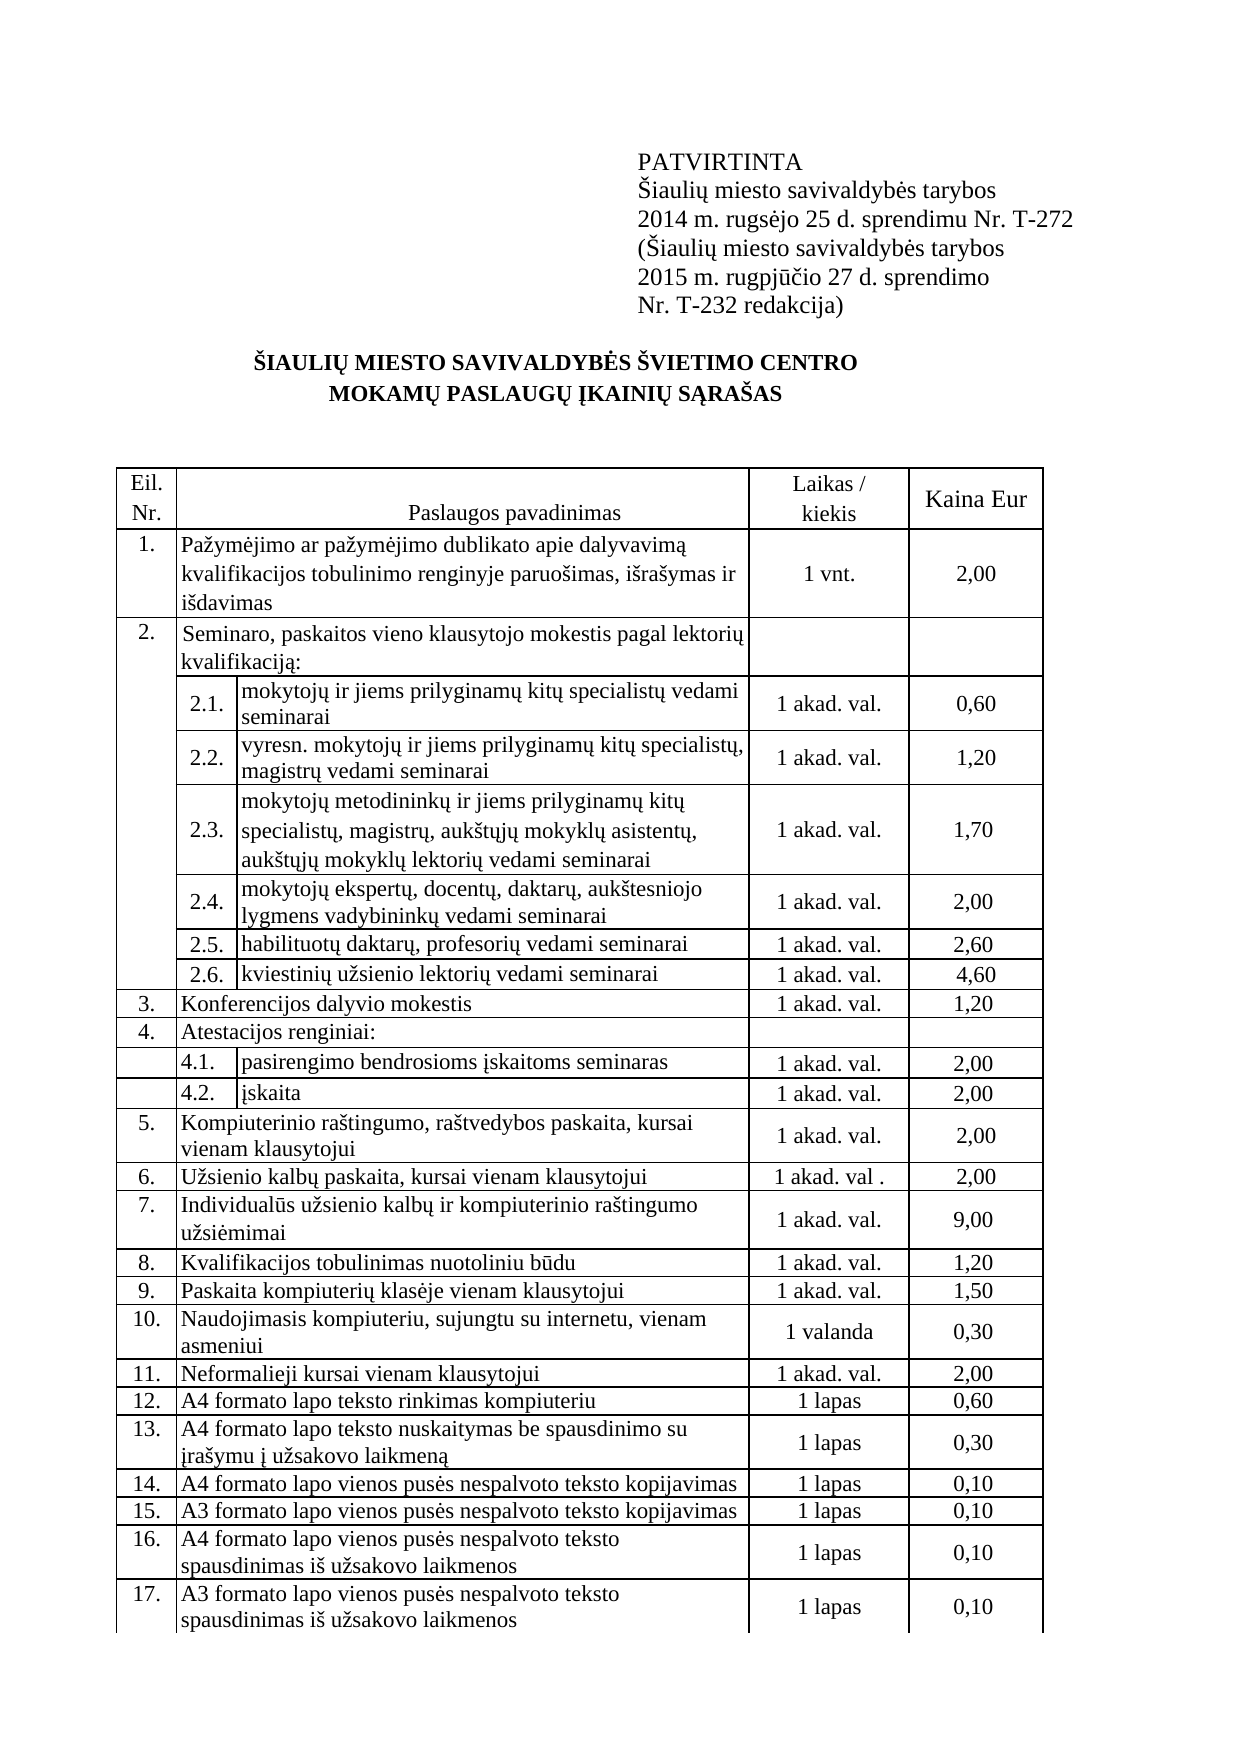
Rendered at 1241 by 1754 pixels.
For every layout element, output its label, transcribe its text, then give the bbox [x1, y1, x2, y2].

table_cell pasirengimo bendrosioms įskaitoms seminaras [238, 1048, 748, 1077]
table_cell 9. [117, 1277, 176, 1304]
table_cell 1 akad. val. [750, 960, 908, 989]
table_cell 2,00 [910, 1360, 1042, 1386]
table_cell 4.2. [177, 1079, 236, 1107]
table_cell 1 lapas [750, 1580, 908, 1632]
table_cell 2.4. [177, 875, 236, 928]
text patvirtinta [604, 147, 1181, 176]
table_cell A3 formato lapo vienos pusės nespalvoto teksto spausdinimas iš užsakovo laikmenos [177, 1580, 748, 1632]
table_cell Pažymėjimo ar pažymėjimo dublikato apie dalyvavimą kvalifikacijos tobulinimo renginyje paruošimas, išrašymas ir išdavimas [177, 530, 748, 617]
table_cell 16. [117, 1526, 176, 1578]
table_cell [1044, 1386, 1223, 1414]
table_cell 3. [117, 990, 176, 1017]
table_cell 0,10 [910, 1470, 1042, 1496]
table_cell [1044, 1468, 1223, 1496]
table_cell 1,20 [910, 1250, 1042, 1276]
table_cell [750, 618, 908, 675]
table_cell 1 lapas [750, 1416, 908, 1468]
table_header [177, 469, 265, 498]
table_header Eil. [117, 469, 176, 498]
table_cell Individualūs užsienio kalbų ir kompiuterinio raštingumo [177, 1191, 748, 1218]
table_cell A4 formato lapo vienos pusės nespalvoto teksto kopijavimas [177, 1470, 748, 1496]
table_cell habilituotų daktarų, profesorių vedami seminarai [238, 930, 748, 958]
table_cell [1044, 928, 1223, 958]
table_cell [1044, 874, 1223, 928]
table_cell Paslaugos pavadinimas [265, 498, 748, 528]
table_cell [1044, 1578, 1223, 1632]
table_cell [1044, 1304, 1223, 1358]
table_cell 2,00 [910, 530, 1042, 617]
table_cell 8. [117, 1250, 176, 1276]
table_cell 0,60 [910, 677, 1042, 729]
table_cell [1044, 1414, 1223, 1468]
table_cell mokytojų ir jiems prilyginamų kitų specialistų vedami seminarai [238, 677, 748, 729]
table_cell Neformalieji kursai vienam klausytojui [177, 1360, 748, 1386]
table_cell 1 akad. val. [750, 731, 908, 784]
text Nr. T-232 redakcija) [562, 291, 1181, 319]
table_cell [1044, 617, 1223, 675]
table_cell [1044, 989, 1223, 1017]
table_cell 1 akad. val. [750, 930, 908, 958]
table_cell [117, 1048, 176, 1077]
table_cell 1 lapas [750, 1388, 908, 1414]
table_cell 1. [117, 530, 176, 617]
table_cell 1 akad. val . [750, 1163, 908, 1190]
table_cell Seminaro, paskaitos vieno klausytojo mokestis pagal lektorių kvalifikaciją: [177, 618, 748, 675]
table_cell 1,20 [910, 990, 1042, 1017]
table_cell [117, 784, 176, 874]
table_cell [750, 1018, 908, 1047]
table_cell 1 akad. val. [750, 1250, 908, 1276]
table_cell 1 akad. val. [750, 1048, 908, 1077]
table_cell [1044, 1108, 1223, 1162]
table_cell Atestacijos renginiai: [177, 1018, 748, 1047]
table_cell [1044, 1496, 1223, 1524]
text 2014 m. rugsėjo 25 d. sprendimu Nr. T-272 [562, 204, 1181, 233]
table_cell [1044, 1047, 1223, 1077]
table_cell [1044, 675, 1223, 729]
table_cell Paskaita kompiuterių klasėje vienam klausytojui [177, 1277, 748, 1304]
table_cell 2,00 [910, 1079, 1042, 1107]
table_cell [1044, 498, 1223, 528]
table_header [1044, 467, 1223, 498]
table_cell 17. [117, 1580, 176, 1632]
table_cell [117, 874, 176, 928]
table_cell Kompiuterinio raštingumo, raštvedybos paskaita, kursai vienam klausytojui [177, 1109, 748, 1162]
table_cell 0,30 [910, 1305, 1042, 1358]
table_cell 4.1. [177, 1048, 236, 1077]
text Šiaulių miesto savivaldybės tarybos [562, 176, 1181, 204]
table_cell 1,70 [910, 785, 1042, 874]
table_cell 0,10 [910, 1580, 1042, 1632]
table_cell 1 akad. val. [750, 677, 908, 729]
table_cell [117, 1218, 176, 1248]
table_cell 1 akad. val. [750, 1360, 908, 1386]
table_cell [1044, 1218, 1223, 1248]
table_cell [1044, 784, 1223, 874]
table_cell 1 lapas [750, 1526, 908, 1578]
table_cell [117, 1079, 176, 1107]
table_cell 2,00 [910, 875, 1042, 928]
table_cell 13. [117, 1416, 176, 1468]
table_cell [1044, 958, 1223, 989]
table_cell 4,60 [910, 960, 1042, 989]
table_cell [1044, 528, 1223, 617]
table_cell vyresn. mokytojų ir jiems prilyginamų kitų specialistų, magistrų vedami seminarai [238, 731, 748, 784]
table_cell [117, 928, 176, 958]
table_cell 1 akad. val. [750, 1109, 908, 1162]
table_cell A4 formato lapo teksto rinkimas kompiuteriu [177, 1388, 748, 1414]
table_cell 1,50 [910, 1277, 1042, 1304]
table_cell Nr. [117, 498, 176, 528]
table_cell Užsienio kalbų paskaita, kursai vienam klausytojui [177, 1163, 748, 1190]
table_cell 1 akad. val. [750, 785, 908, 874]
table_cell 1 vnt. [750, 530, 908, 617]
table_cell 2,60 [910, 930, 1042, 958]
table_cell 2,00 [910, 1109, 1042, 1162]
table_cell [117, 730, 176, 784]
table_cell 1 akad. val. [750, 1277, 908, 1304]
table_cell Naudojimasis kompiuteriu, sujungtu su internetu, vienam asmeniui [177, 1305, 748, 1358]
table_cell mokytojų metodininkų ir jiems prilyginamų kitų specialistų, magistrų, aukštųjų mokyklų asistentų, aukštųjų mokyklų lektorių vedami seminarai [238, 785, 748, 874]
table_cell 1 akad. val. [750, 1079, 908, 1107]
table_cell [1044, 1276, 1223, 1304]
table_cell Kvalifikacijos tobulinimas nuotoliniu būdu [177, 1250, 748, 1276]
table_cell 2.3. [177, 785, 236, 874]
table_cell Konferencijos dalyvio mokestis [177, 990, 748, 1017]
table_cell 0,10 [910, 1498, 1042, 1524]
table_cell 2.1. [177, 677, 236, 729]
table_cell 0,30 [910, 1416, 1042, 1468]
table_cell 1 lapas [750, 1498, 908, 1524]
table_cell [1044, 1077, 1223, 1107]
table_cell 1 akad. val. [750, 1191, 908, 1248]
table_cell [1044, 1358, 1223, 1386]
table_cell 7. [117, 1191, 176, 1218]
table_cell [1044, 1190, 1223, 1218]
table_header Laikas / [750, 469, 908, 498]
table_cell [1044, 1248, 1223, 1276]
table_cell 14. [117, 1470, 176, 1496]
table_cell 1 lapas [750, 1470, 908, 1496]
text 2015 m. rugpjūčio 27 d. sprendimo [562, 262, 1181, 291]
table_cell 10. [117, 1305, 176, 1358]
text ŠIAULIŲ MIESTO SAVIVALDYBĖS ŠVIETIMO CENTRO [112, 347, 999, 376]
table_cell 1 akad. val. [750, 990, 908, 1017]
table_cell 1 valanda [750, 1305, 908, 1358]
table_header Kaina Eur [910, 469, 1042, 528]
table_cell kviestinių užsienio lektorių vedami seminarai [238, 960, 748, 989]
table_cell 1,20 [910, 731, 1042, 784]
table_cell įskaita [238, 1079, 748, 1107]
table_cell A3 formato lapo vienos pusės nespalvoto teksto kopijavimas [177, 1498, 748, 1524]
table_cell [910, 1018, 1042, 1047]
table_cell 2,00 [910, 1163, 1042, 1190]
table_cell 1 akad. val. [750, 875, 908, 928]
table_cell mokytojų ekspertų, docentų, daktarų, aukštesniojo lygmens vadybininkų vedami seminarai [238, 875, 748, 928]
table_cell 2.2. [177, 731, 236, 784]
table_cell [117, 958, 176, 989]
table_cell užsiėmimai [177, 1218, 748, 1248]
table_cell 2.5. [177, 930, 236, 958]
table_cell 0,10 [910, 1526, 1042, 1578]
table_cell 2. [117, 618, 176, 675]
text MOKAMŲ PASLAUGŲ ĮKAINIŲ SĄRAŠAS [112, 378, 999, 407]
table_cell [1044, 1017, 1223, 1047]
table_cell A4 formato lapo teksto nuskaitymas be spausdinimo su įrašymu į užsakovo laikmeną [177, 1416, 748, 1468]
table_cell [1044, 1162, 1223, 1190]
table_cell [177, 498, 265, 528]
table_header [265, 469, 748, 498]
table_cell kiekis [750, 498, 908, 528]
table_cell [910, 618, 1042, 675]
table_cell 4. [117, 1018, 176, 1047]
table_cell 2.6. [177, 960, 236, 989]
table_cell [1044, 730, 1223, 784]
table_cell 0,60 [910, 1388, 1042, 1414]
table_cell 2,00 [910, 1048, 1042, 1077]
table_cell [1044, 1524, 1223, 1578]
table_cell [117, 675, 176, 729]
table_cell 6. [117, 1163, 176, 1190]
text (Šiaulių miesto savivaldybės tarybos [562, 233, 1181, 262]
table_cell 15. [117, 1498, 176, 1524]
table_cell 12. [117, 1388, 176, 1414]
table_cell A4 formato lapo vienos pusės nespalvoto teksto spausdinimas iš užsakovo laikmenos [177, 1526, 748, 1578]
table_cell 5. [117, 1109, 176, 1162]
table_cell 11. [117, 1360, 176, 1386]
table_cell 9,00 [910, 1191, 1042, 1248]
